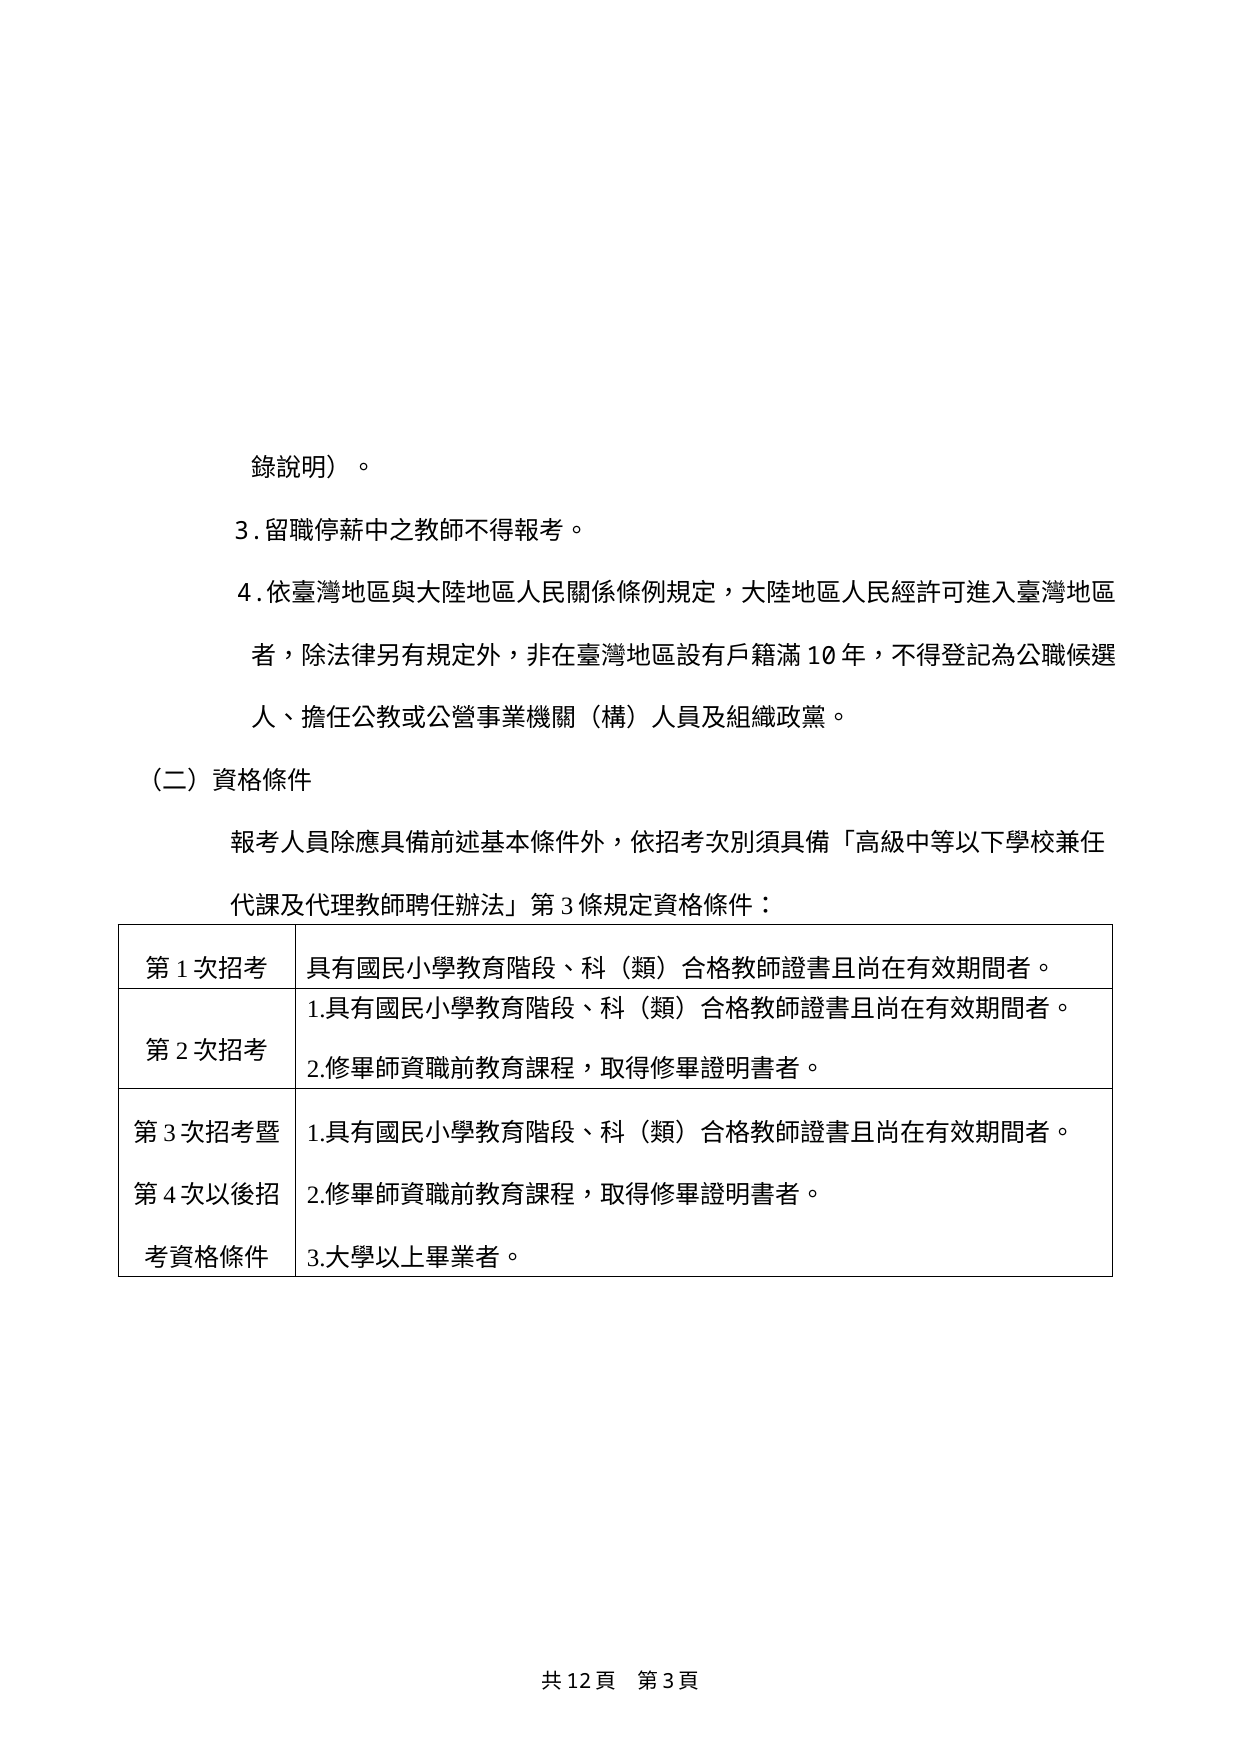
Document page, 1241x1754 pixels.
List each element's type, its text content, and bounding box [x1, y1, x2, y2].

table_cell 第2次招考 [119, 989, 295, 1088]
text （二）資格條件 [118, 737, 1122, 799]
text 4.依臺灣地區與大陸地區人民關係條例規定，大陸地區人民經許可進入臺灣地區者，除法律另有規定外，非在臺灣地區設有戶籍滿10年，不得登記為公職候選人、擔任公教或公營事業機關（構）人員及組織政黨。 [222, 549, 1122, 737]
table_cell 1.具有國民小學教育階段、科（類）合格教師證書且尚在有效期間者。 2.修畢師資職前教育課程，取得修畢證明書者。 [296, 989, 1112, 1088]
table_header 具有國民小學教育階段、科（類）合格教師證書且尚在有效期間者。 [296, 925, 1112, 988]
text 3.留職停薪中之教師不得報考。 [221, 487, 1122, 549]
table_header 第1次招考 [119, 925, 295, 988]
text 錄說明）。 [234, 424, 1122, 487]
table_cell 1.具有國民小學教育階段、科（類）合格教師證書且尚在有效期間者。 2.修畢師資職前教育課程，取得修畢證明書者。 3.大學以上畢業者。 [296, 1089, 1112, 1276]
text 報考人員除應具備前述基本條件外，依招考次別須具備「高級中等以下學校兼任代課及代理教師聘任辦法」第3條規定資格條件： [231, 799, 1122, 924]
table_cell 第3次招考暨 第4次以後招考資格條件 [119, 1089, 295, 1276]
